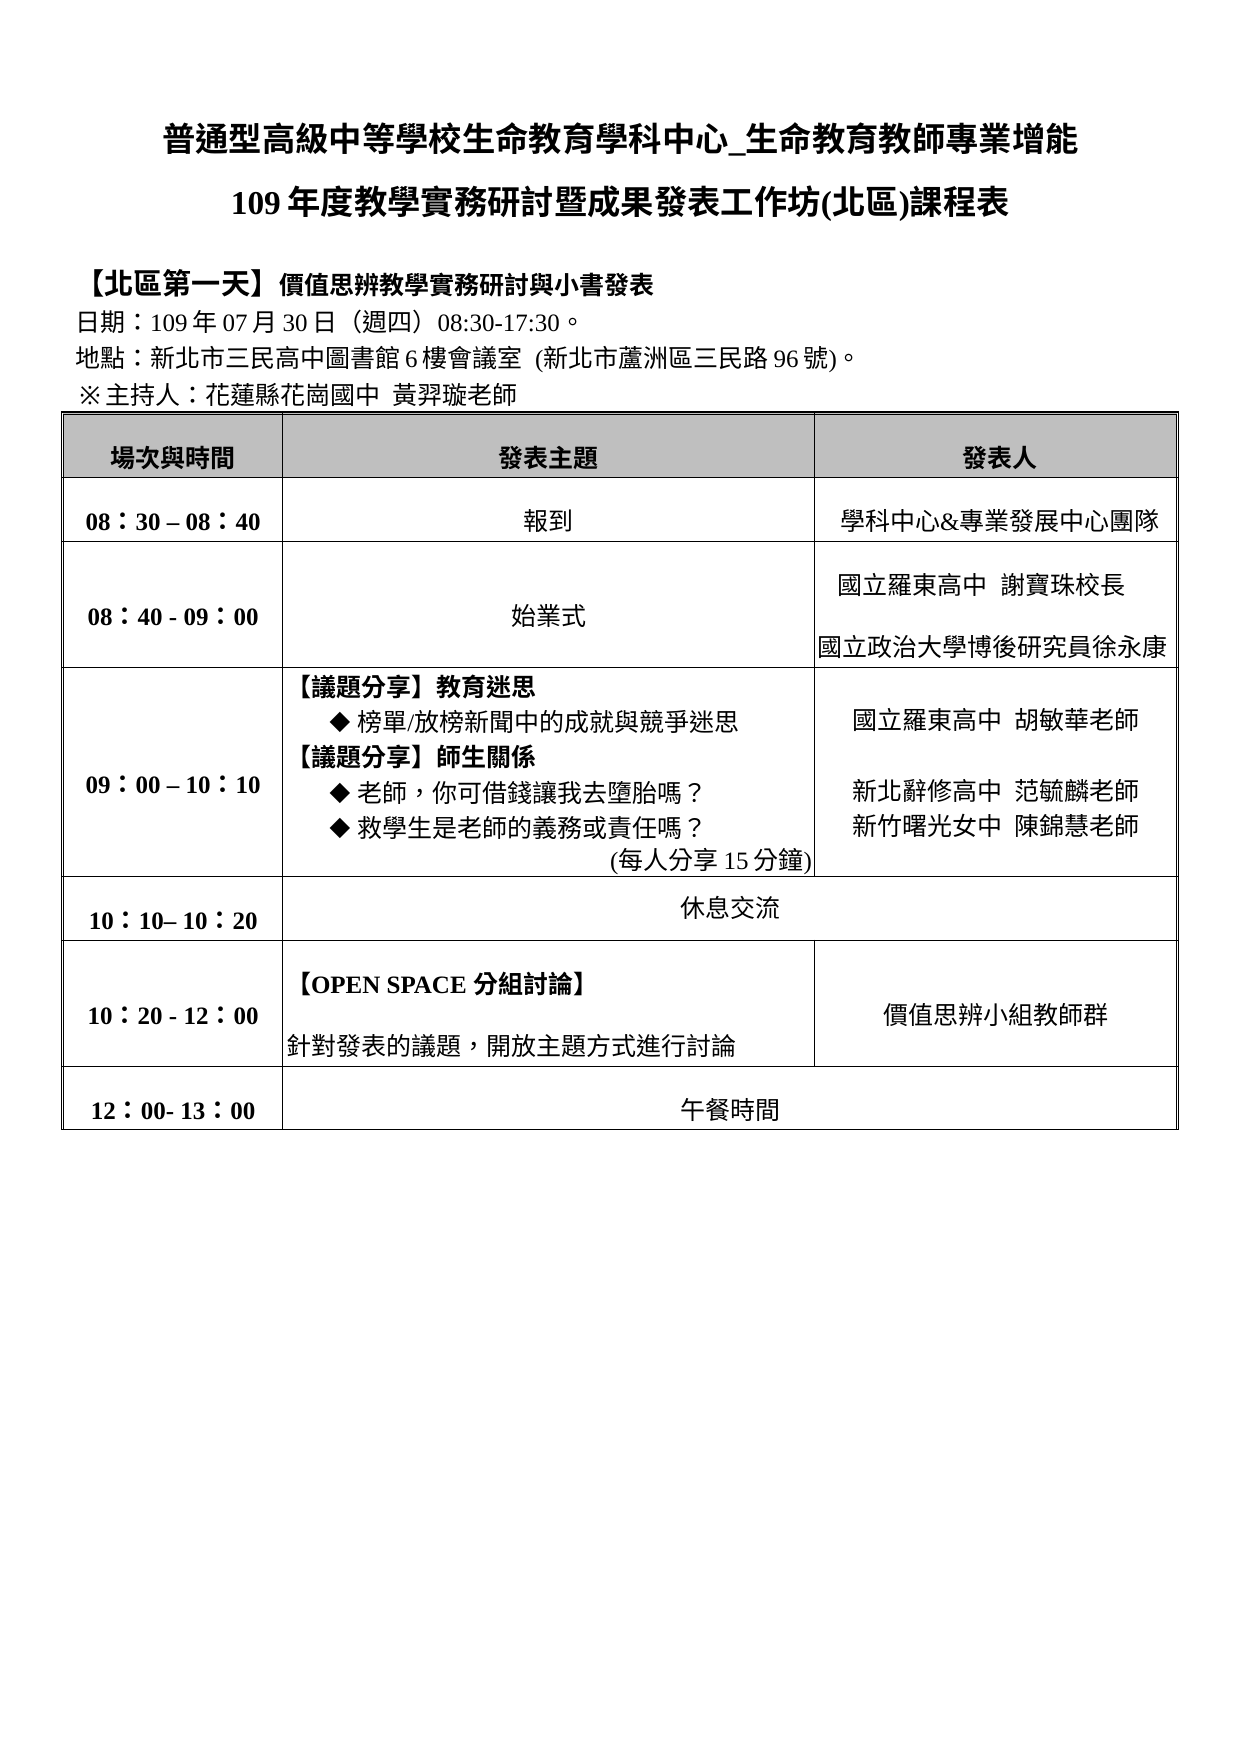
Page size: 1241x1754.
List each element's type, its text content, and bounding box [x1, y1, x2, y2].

table_cell 【OPEN SPACE 分組討論】 針對發表的議題，開放主題方式進行討論 [283, 941, 814, 1066]
table_cell 始業式 [283, 542, 814, 667]
text 109年度教學實務研討暨成果發表工作坊(北區)課程表 [75, 158, 1165, 221]
table_header 場次與時間 [64, 415, 282, 477]
table_cell 10：20 - 12：00 [64, 941, 282, 1066]
table_cell 午餐時間 [283, 1067, 1176, 1129]
table_cell 12：00- 13：00 [64, 1067, 282, 1129]
text 【北區第一天】價值思辨教學實務研討與小書發表 [75, 260, 1165, 303]
table_cell 08：40 - 09：00 [64, 542, 282, 667]
table_header 發表人 [815, 415, 1176, 477]
table_cell 國立羅東高中 謝寶珠校長 國立政治大學博後研究員徐永康 [815, 542, 1176, 667]
table_cell 09：00 – 10：10 [64, 668, 282, 876]
table_cell 【議題分享】教育迷思 榜單/放榜新聞中的成就與競爭迷思 【議題分享】師生關係 老師，你可借錢讓我去墮胎嗎？ 救學生是老師的義務或責任嗎？ (每人分享15分鐘) [283, 668, 814, 876]
table_cell 報到 [283, 478, 814, 541]
table_cell 休息交流 [283, 877, 1176, 939]
table_cell 學科中心&專業發展中心團隊 [815, 478, 1176, 541]
text 地點：新北市三民高中圖書館6樓會議室 (新北市蘆洲區三民路96號)。 [75, 339, 1165, 375]
table_header 發表主題 [283, 415, 814, 477]
table_cell 國立羅東高中 胡敏華老師 新北辭修高中 范毓麟老師 新竹曙光女中 陳錦慧老師 [815, 668, 1176, 876]
table_cell 08：30 – 08：40 [64, 478, 282, 541]
table_cell 價值思辨小組教師群 [815, 941, 1176, 1066]
text 日期：109年07月30日（週四）08:30-17:30。 [75, 303, 1165, 339]
text 普通型高級中等學校生命教育學科中心_生命教育教師專業增能 [75, 96, 1165, 158]
table_cell 10：10– 10：20 [64, 877, 282, 939]
text ※主持人：花蓮縣花崗國中 黃羿璇老師 [75, 375, 1165, 411]
